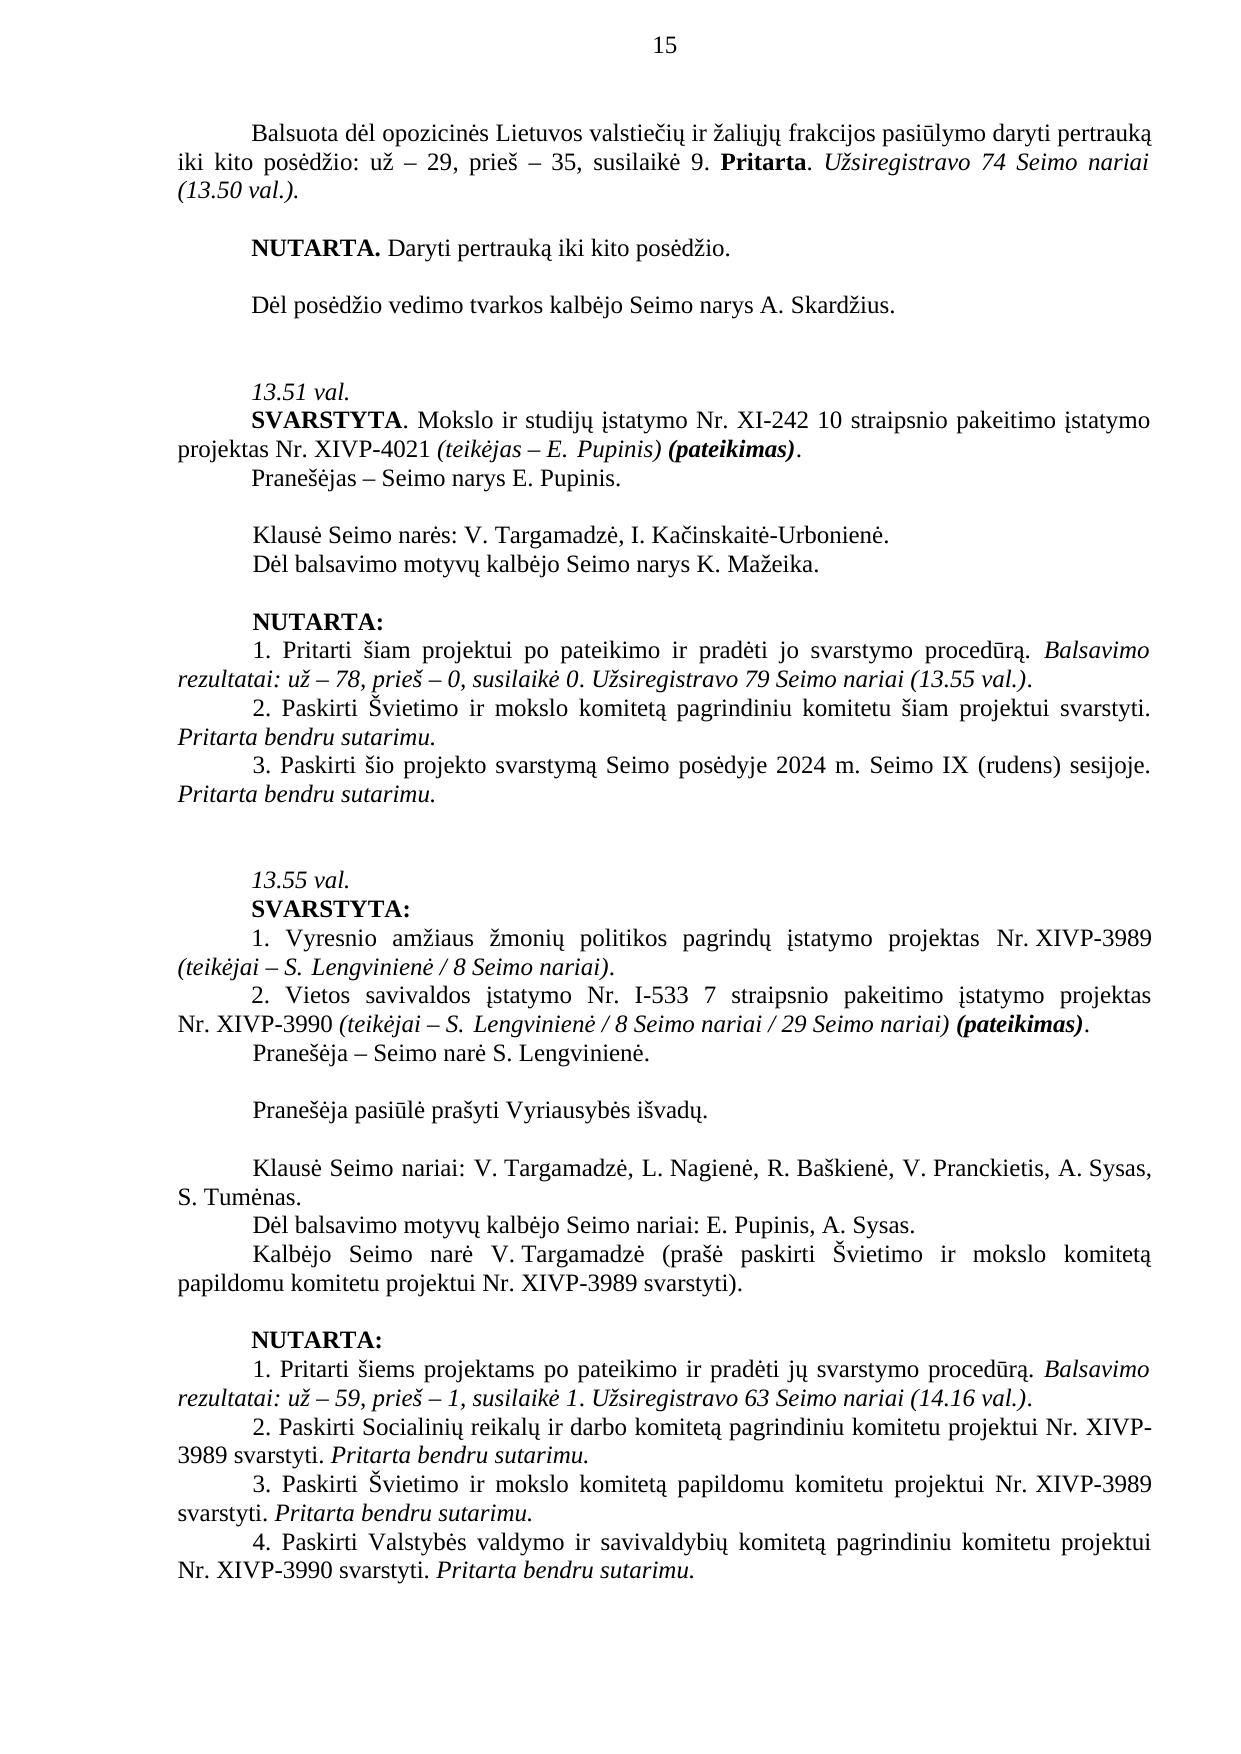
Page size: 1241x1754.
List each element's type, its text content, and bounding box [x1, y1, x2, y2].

text 13.55 val. [177, 866, 1152, 894]
text NUTARTA: [177, 607, 1152, 636]
text Pranešėjas – Seimo narys E. Pupinis. [177, 463, 1152, 492]
text Klausė Seimo nariai: V. Targamadzė, L. Nagienė, R. Baškienė, V. Pranckietis, A. Sysas, S. Tumėnas. [177, 1153, 1152, 1211]
text SVARSTYTA: [177, 894, 1152, 923]
text 2. Paskirti Švietimo ir mokslo komitetą pagrindiniu komitetu šiam projektui svarstyti. Pritarta bendru sutarimu. [177, 693, 1152, 751]
text Balsuota dėl opozicinės Lietuvos valstiečių ir žaliųjų frakcijos pasiūlymo daryti pertrauką iki kito posėdžio: už – 29, prieš – 35, susilaikė 9. Pritarta. Užsiregistravo 74 Seimo nariai (13.50 val.). [177, 118, 1152, 204]
text Kalbėjo Seimo narė V. Targamadzė (prašė paskirti Švietimo ir mokslo komitetą papildomu komitetu projektui Nr. XIVP-3989 svarstyti). [177, 1239, 1152, 1297]
text Dėl balsavimo motyvų kalbėjo Seimo nariai: E. Pupinis, A. Sysas. [177, 1211, 1152, 1239]
text 3. Paskirti Švietimo ir mokslo komitetą papildomu komitetu projektui Nr. XIVP-3989 svarstyti. Pritarta bendru sutarimu. [177, 1469, 1152, 1527]
text Pranešėja – Seimo narė S. Lengvinienė. [177, 1038, 1152, 1067]
text NUTARTA. Daryti pertrauką iki kito posėdžio. [177, 233, 1152, 262]
text Pranešėja pasiūlė prašyti Vyriausybės išvadų. [177, 1096, 1152, 1124]
text 4. Paskirti Valstybės valdymo ir savivaldybių komitetą pagrindiniu komitetu projektui Nr. XIVP-3990 svarstyti. Pritarta bendru sutarimu. [177, 1527, 1152, 1584]
text SVARSTYTA. Mokslo ir studijų įstatymo Nr. XI-242 10 straipsnio pakeitimo įstatymo projektas Nr. XIVP-4021 (teikėjas – E. Pupinis) (pateikimas). [177, 406, 1152, 463]
text 3. Paskirti šio projekto svarstymą Seimo posėdyje 2024 m. Seimo IX (rudens) sesijoje. Pritarta bendru sutarimu. [177, 751, 1152, 808]
text 2. Vietos savivaldos įstatymo Nr. I-533 7 straipsnio pakeitimo įstatymo projektas Nr. XIVP-3990 (teikėjai – S. Lengvinienė / 8 Seimo nariai / 29 Seimo nariai) (pateikimas). [177, 981, 1152, 1038]
text 2. Paskirti Socialinių reikalų ir darbo komitetą pagrindiniu komitetu projektui Nr. XIVP-3989 svarstyti. Pritarta bendru sutarimu. [177, 1412, 1152, 1469]
text Dėl posėdžio vedimo tvarkos kalbėjo Seimo narys A. Skardžius. [177, 291, 1152, 319]
text 1. Vyresnio amžiaus žmonių politikos pagrindų įstatymo projektas Nr. XIVP-3989 (teikėjai – S. Lengvinienė / 8 Seimo nariai). [177, 923, 1152, 981]
text 13.51 val. [177, 377, 1152, 406]
text 1. Pritarti šiam projektui po pateikimo ir pradėti jo svarstymo procedūrą. Balsavimo rezultatai: už – 78, prieš – 0, susilaikė 0. Užsiregistravo 79 Seimo nariai (13.55 val.). [177, 636, 1152, 693]
text 1. Pritarti šiems projektams po pateikimo ir pradėti jų svarstymo procedūrą. Balsavimo rezultatai: už – 59, prieš – 1, susilaikė 1. Užsiregistravo 63 Seimo nariai (14.16 val.). [177, 1354, 1152, 1412]
text Dėl balsavimo motyvų kalbėjo Seimo narys K. Mažeika. [177, 549, 1152, 578]
text NUTARTA: [177, 1326, 1152, 1354]
text Klausė Seimo narės: V. Targamadzė, I. Kačinskaitė-Urbonienė. [177, 521, 1152, 549]
